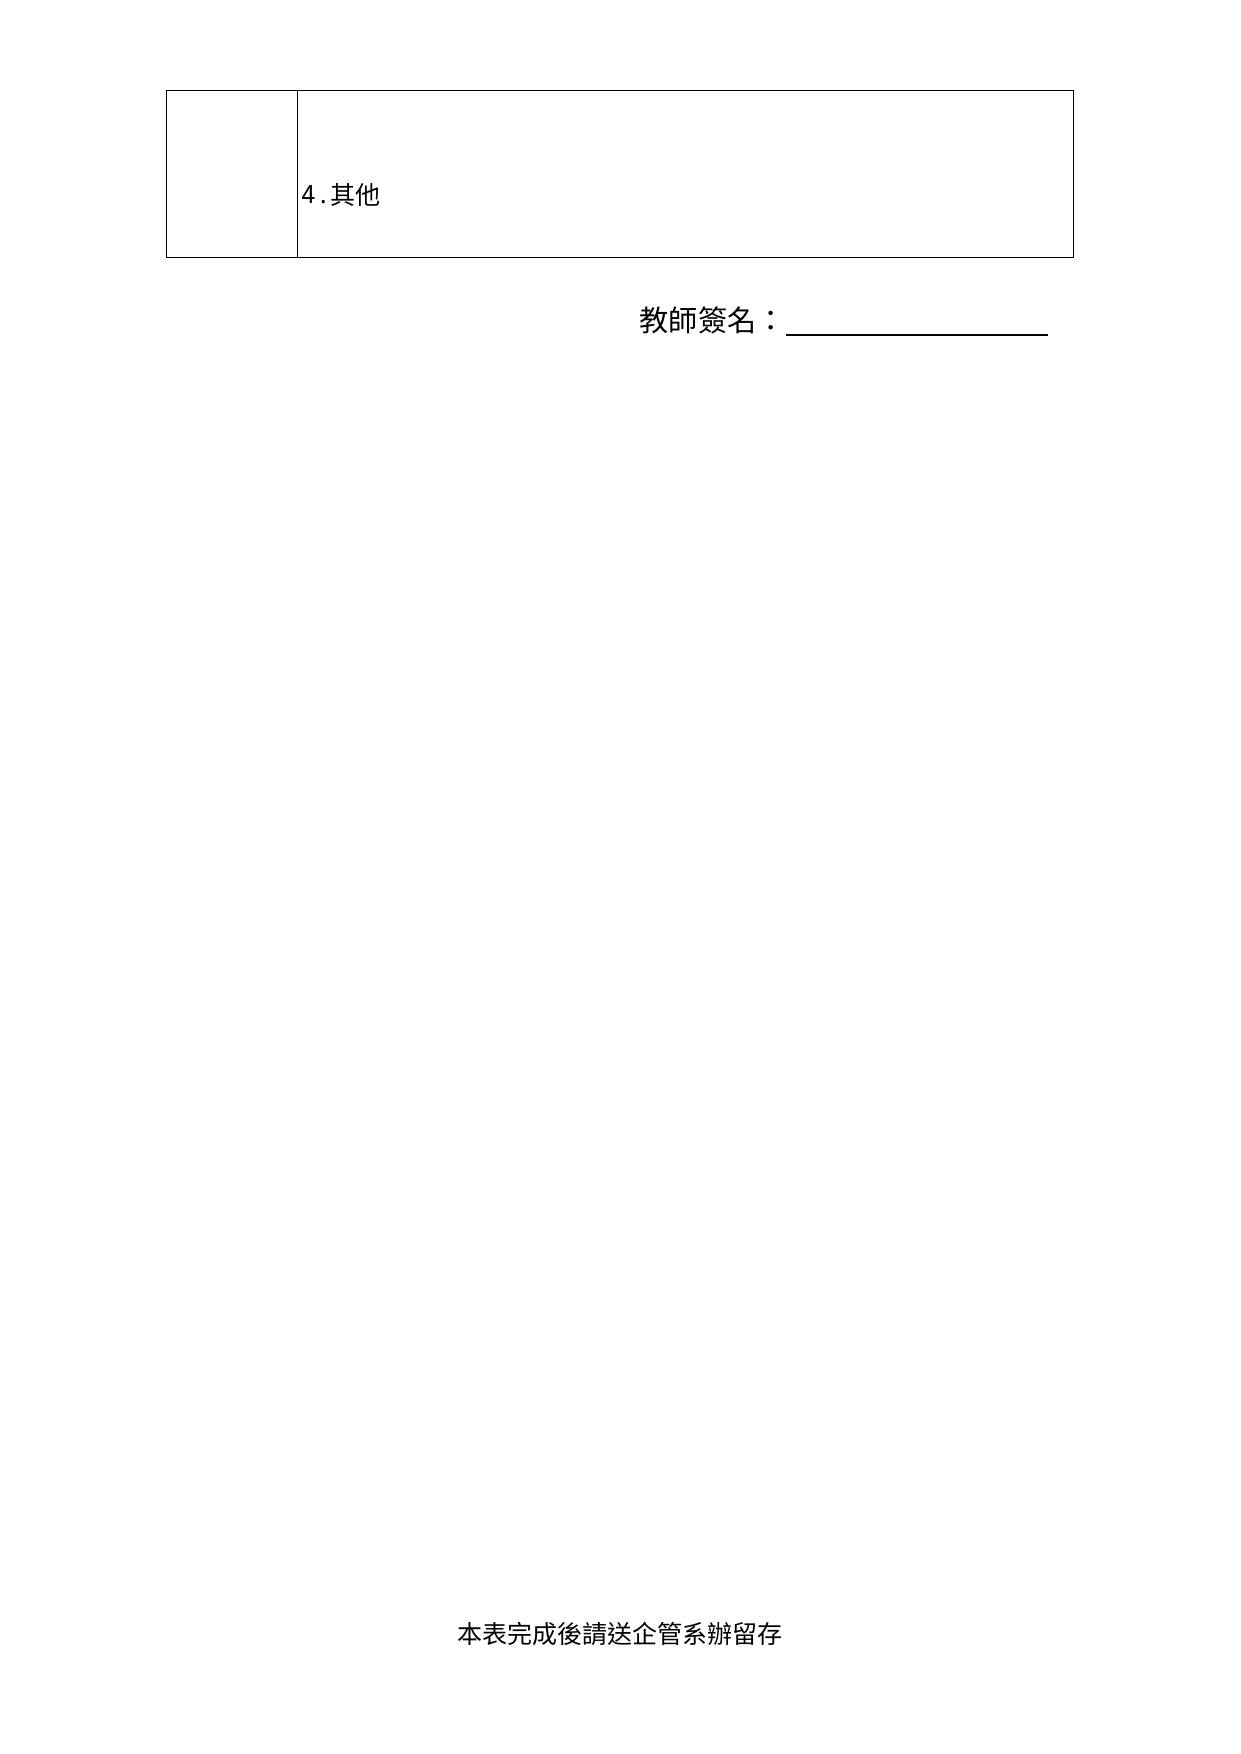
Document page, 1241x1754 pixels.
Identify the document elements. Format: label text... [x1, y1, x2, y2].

table_cell 4.其他 [298, 91, 1073, 257]
text 教師簽名： [187, 277, 1053, 339]
table_cell [167, 91, 297, 257]
